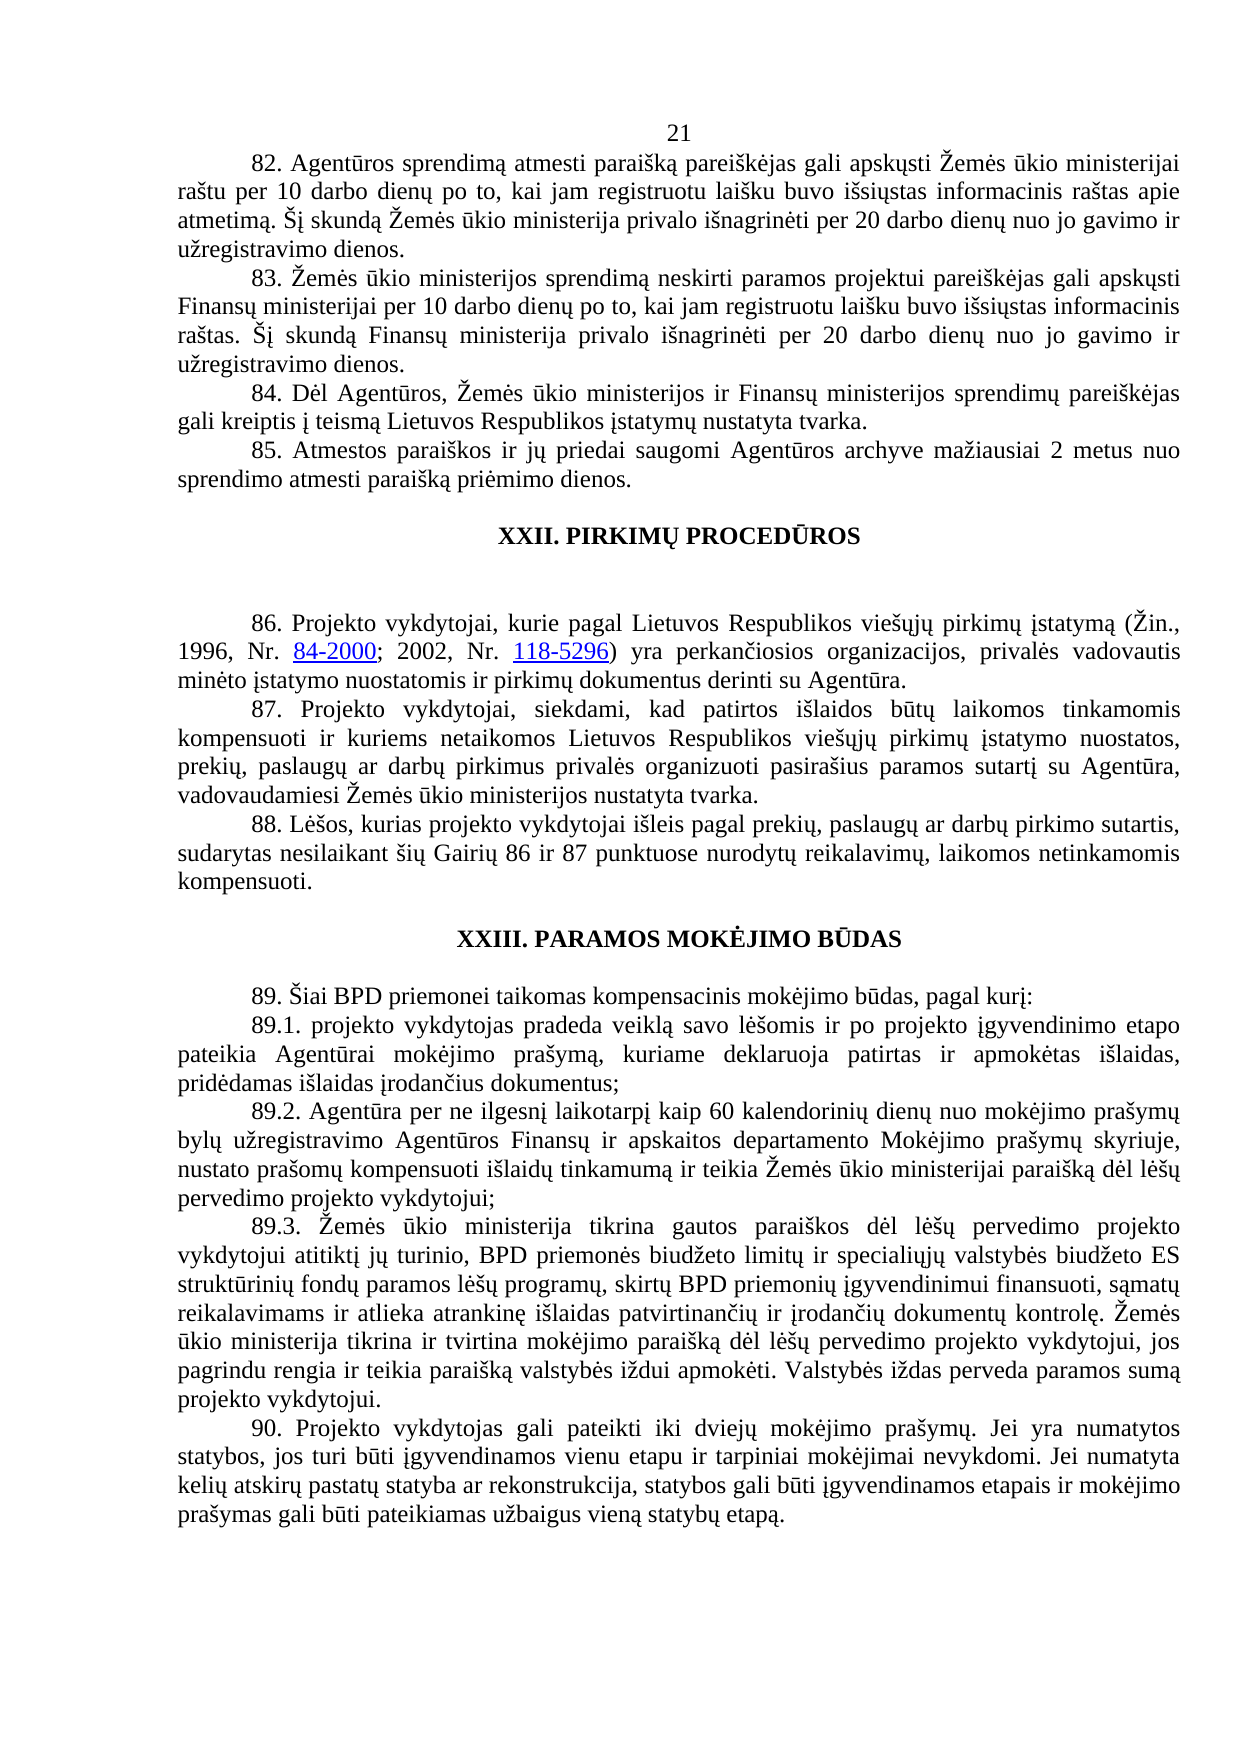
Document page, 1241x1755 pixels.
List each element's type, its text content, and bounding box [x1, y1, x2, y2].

text XXIII. PARAMOS MOKĖJIMO BŪDAS [177, 924, 1181, 953]
text 90. Projekto vykdytojas gali pateikti iki dviejų mokėjimo prašymų. Jei yra numatytos statybos, jos turi būti įgyvendinamos vienu etapu ir tarpiniai mokėjimai nevykdomi. Jei numatyta kelių atskirų pastatų statyba ar rekonstrukcija, statybos gali būti įgyvendinamos etapais ir mokėjimo prašymas gali būti pateikiamas užbaigus vieną statybų etapą. [177, 1413, 1181, 1528]
text 87. Projekto vykdytojai, siekdami, kad patirtos išlaidos būtų laikomos tinkamomis kompensuoti ir kuriems netaikomos Lietuvos Respublikos viešųjų pirkimų įstatymo nuostatos, prekių, paslaugų ar darbų pirkimus privalės organizuoti pasirašius paramos sutartį su Agentūra, vadovaudamiesi Žemės ūkio ministerijos nustatyta tvarka. [177, 694, 1181, 809]
text 83. Žemės ūkio ministerijos sprendimą neskirti paramos projektui pareiškėjas gali apskųsti Finansų ministerijai per 10 darbo dienų po to, kai jam registruotu laišku buvo išsiųstas informacinis raštas. Šį skundą Finansų ministerija privalo išnagrinėti per 20 darbo dienų nuo jo gavimo ir užregistravimo dienos. [177, 263, 1181, 378]
text 89.2. Agentūra per ne ilgesnį laikotarpį kaip 60 kalendorinių dienų nuo mokėjimo prašymų bylų užregistravimo Agentūros Finansų ir apskaitos departamento Mokėjimo prašymų skyriuje, nustato prašomų kompensuoti išlaidų tinkamumą ir teikia Žemės ūkio ministerijai paraišką dėl lėšų pervedimo projekto vykdytojui; [177, 1096, 1181, 1211]
text 89. Šiai BPD priemonei taikomas kompensacinis mokėjimo būdas, pagal kurį: [177, 981, 1181, 1010]
text 89.3. Žemės ūkio ministerija tikrina gautos paraiškos dėl lėšų pervedimo projekto vykdytojui atitiktį jų turinio, BPD priemonės biudžeto limitų ir specialiųjų valstybės biudžeto ES struktūrinių fondų paramos lėšų programų, skirtų BPD priemonių įgyvendinimui finansuoti, sąmatų reikalavimams ir atlieka atrankinę išlaidas patvirtinančių ir įrodančių dokumentų kontrolę. Žemės ūkio ministerija tikrina ir tvirtina mokėjimo paraišką dėl lėšų pervedimo projekto vykdytojui, jos pagrindu rengia ir teikia paraišką valstybės iždui apmokėti. Valstybės iždas perveda paramos sumą projekto vykdytojui. [177, 1211, 1181, 1413]
text 88. Lėšos, kurias projekto vykdytojai išleis pagal prekių, paslaugų ar darbų pirkimo sutartis, sudarytas nesilaikant šių Gairių 86 ir 87 punktuose nurodytų reikalavimų, laikomos netinkamomis kompensuoti. [177, 809, 1181, 895]
text 82. Agentūros sprendimą atmesti paraišką pareiškėjas gali apskųsti Žemės ūkio ministerijai raštu per 10 darbo dienų po to, kai jam registruotu laišku buvo išsiųstas informacinis raštas apie atmetimą. Šį skundą Žemės ūkio ministerija privalo išnagrinėti per 20 darbo dienų nuo jo gavimo ir užregistravimo dienos. [177, 148, 1181, 263]
text 89.1. projekto vykdytojas pradeda veiklą savo lėšomis ir po projekto įgyvendinimo etapo pateikia Agentūrai mokėjimo prašymą, kuriame deklaruoja patirtas ir apmokėtas išlaidas, pridėdamas išlaidas įrodančius dokumentus; [177, 1010, 1181, 1096]
text 85. Atmestos paraiškos ir jų priedai saugomi Agentūros archyve mažiausiai 2 metus nuo sprendimo atmesti paraišką priėmimo dienos. [177, 435, 1181, 493]
text 84. Dėl Agentūros, Žemės ūkio ministerijos ir Finansų ministerijos sprendimų pareiškėjas gali kreiptis į teismą Lietuvos Respublikos įstatymų nustatyta tvarka. [177, 378, 1181, 435]
text XXII. PIRKIMŲ PROCEDŪROS [177, 521, 1181, 550]
text 86. Projekto vykdytojai, kurie pagal Lietuvos Respublikos viešųjų pirkimų įstatymą (Žin., 1996, Nr. 84-2000; 2002, Nr. 118-5296) yra perkančiosios organizacijos, privalės vadovautis minėto įstatymo nuostatomis ir pirkimų dokumentus derinti su Agentūra. [177, 608, 1181, 694]
